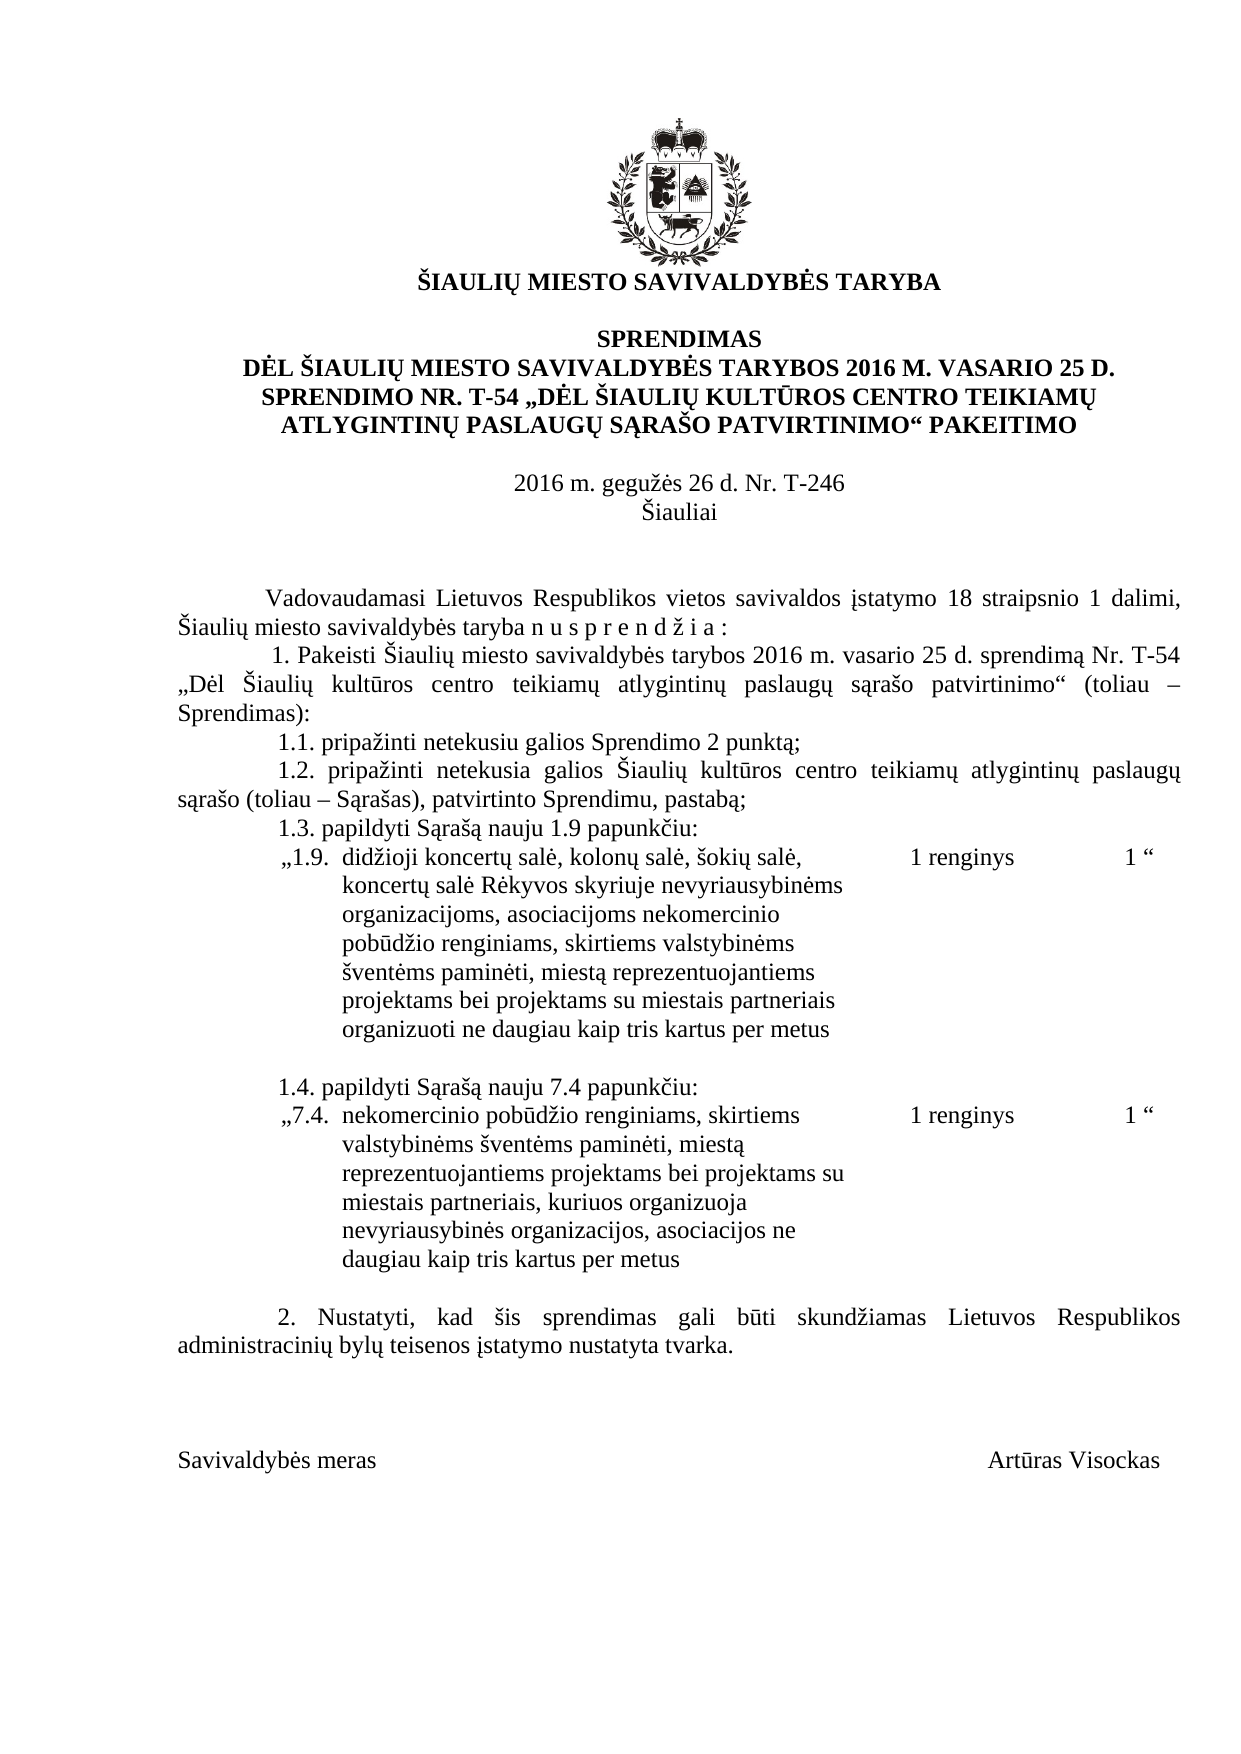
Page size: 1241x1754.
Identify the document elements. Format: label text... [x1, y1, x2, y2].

table_header nekomercinio pobūdžio renginiams, skirtiems valstybinėms šventėms paminėti, miestą reprezentuojantiems projektams bei projektams su miestais partneriais, kuriuos organizuoja nevyriausybinės organizacijos, asociacijos ne daugiau kaip tris kartus per metus [342, 1100, 873, 1273]
text SPRENDIMAS [177, 324, 1181, 353]
text 1.4. papildyti Sąrašą nauju 7.4 papunkčiu: [177, 1072, 1181, 1100]
text 2. Nustatyti, kad šis sprendimas gali būti skundžiamas Lietuvos Respublikos administracinių bylų teisenos įstatymo nustatyta tvarka. [177, 1302, 1181, 1359]
table_header 1 “ [1051, 842, 1228, 1043]
table_header „1.9. [281, 842, 342, 1043]
text 1.1. pripažinti netekusiu galios Sprendimo 2 punktą; [177, 727, 1181, 755]
text Savivaldybės meras Artūras Visockas [177, 1445, 1181, 1474]
table_header 1 renginys [873, 842, 1051, 1043]
table_header 1 renginys [873, 1100, 1051, 1273]
text 1. Pakeisti Šiaulių miesto savivaldybės tarybos 2016 m. vasario 25 d. sprendimą Nr. T-54 „Dėl Šiaulių kultūros centro teikiamų atlygintinų paslaugų sąrašo patvirtinimo“ (toliau – Sprendimas): [177, 640, 1181, 727]
text ŠIAULIŲ MIESTO SAVIVALDYBĖS TARYBA [177, 267, 1181, 295]
table_header 1 “ [1051, 1100, 1228, 1273]
text Šiauliai [177, 497, 1181, 525]
text Vadovaudamasi Lietuvos Respublikos vietos savivaldos įstatymo 18 straipsnio 1 dalimi, Šiaulių miesto savivaldybės taryba nusprendžia: [177, 583, 1181, 640]
table_header didžioji koncertų salė, kolonų salė, šokių salė, koncertų salė Rėkyvos skyriuje nevyriausybinėms organizacijoms, asociacijoms nekomercinio pobūdžio renginiams, skirtiems valstybinėms šventėms paminėti, miestą reprezentuojantiems projektams bei projektams su miestais partneriais organizuoti ne daugiau kaip tris kartus per metus [342, 842, 873, 1043]
table_header „7.4. [281, 1100, 342, 1273]
text 1.2. pripažinti netekusia galios Šiaulių kultūros centro teikiamų atlygintinų paslaugų sąrašo (toliau – Sąrašas), patvirtinto Sprendimu, pastabą; [177, 755, 1181, 813]
text 2016 m. gegužės 26 d. Nr. T-246 [177, 468, 1181, 497]
text 1.3. papildyti Sąrašą nauju 1.9 papunkčiu: [177, 813, 1181, 842]
text DĖL ŠIAULIŲ MIESTO SAVIVALDYBĖS TARYBOS 2016 M. VASARIO 25 D. SPRENDIMO NR. T-54 „DĖL ŠIAULIŲ KULTŪROS CENTRO TEIKIAMŲ ATLYGINTINŲ PASLAUGŲ SĄRAŠO PATVIRTINIMO“ PAKEITIMO [177, 353, 1181, 439]
